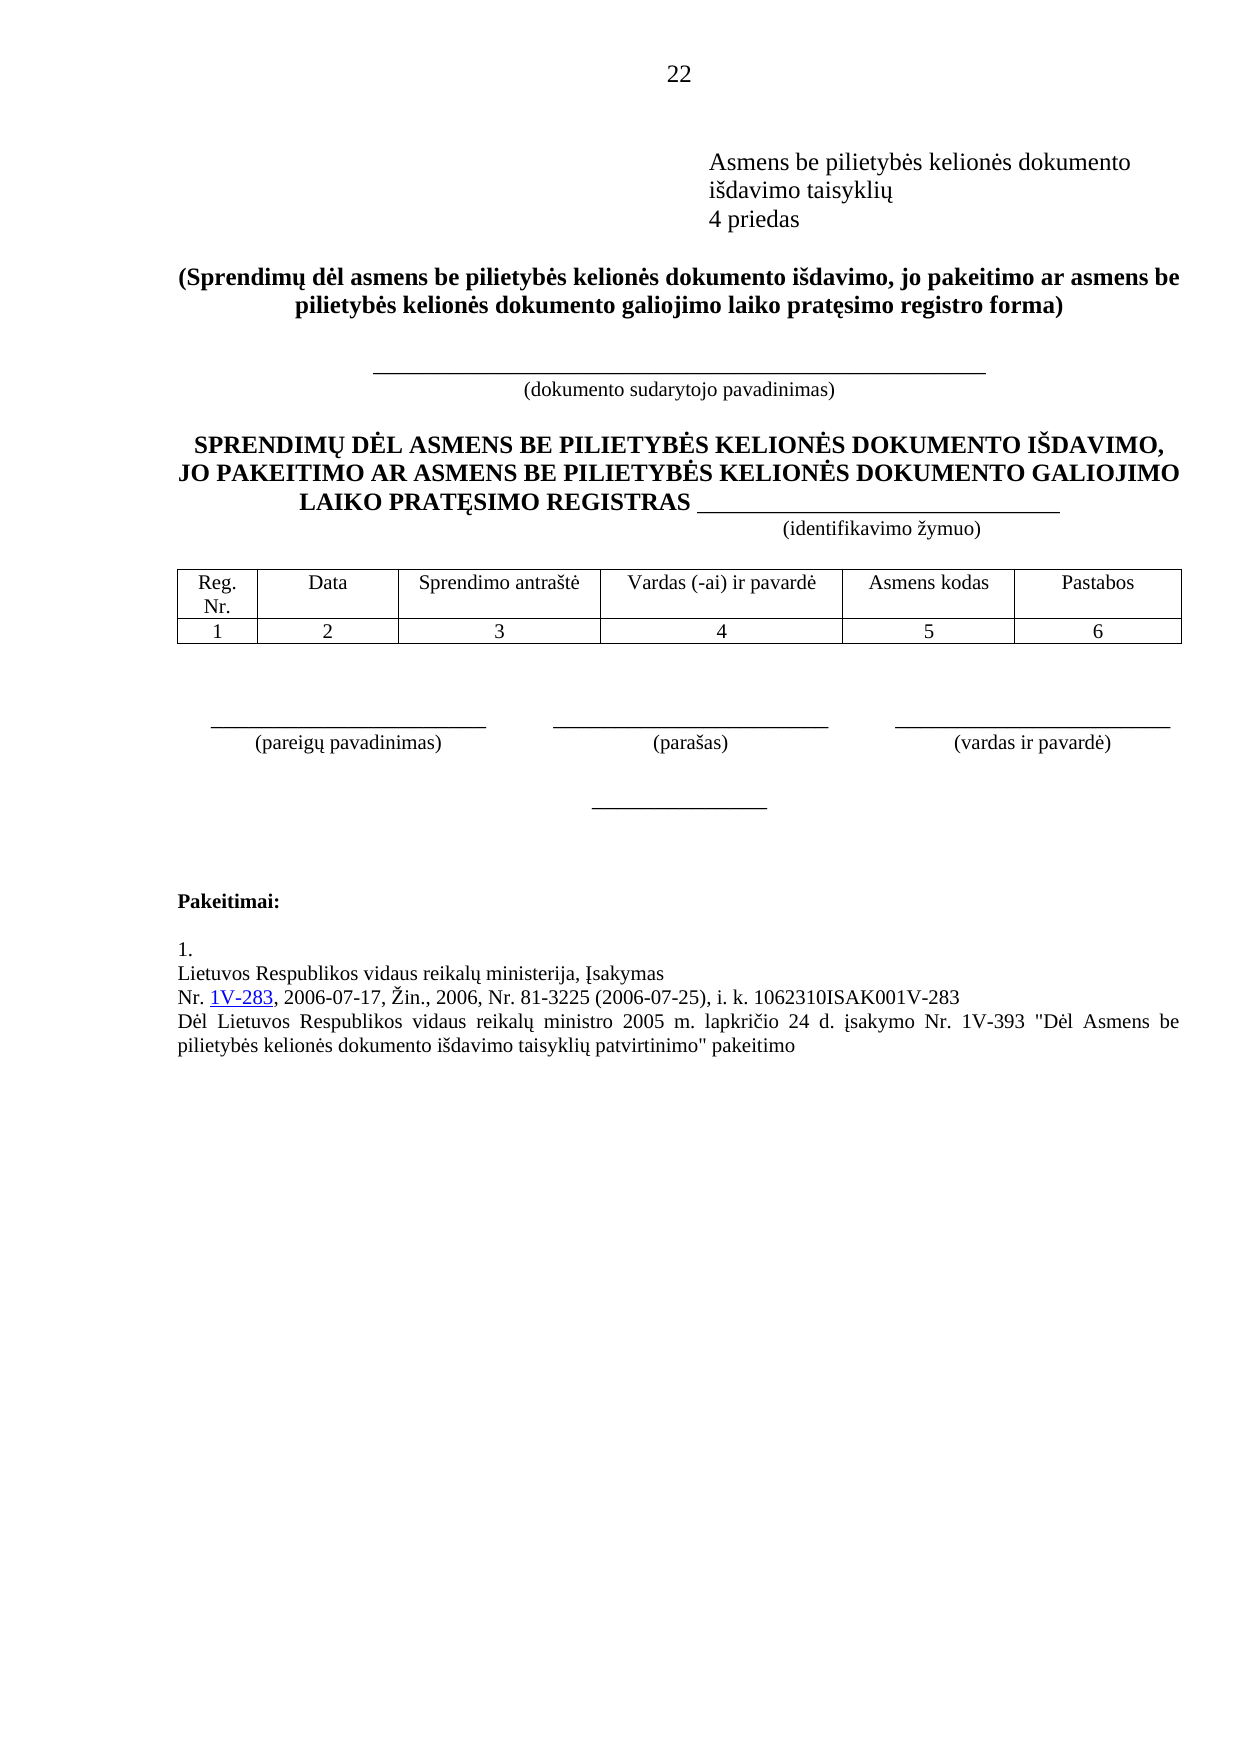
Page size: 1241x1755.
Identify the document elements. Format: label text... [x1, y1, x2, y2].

text išdavimo taisyklių [177, 176, 1181, 204]
text 4 priedas [177, 204, 1181, 233]
text Nr. 1V-283, 2006-07-17, Žin., 2006, Nr. 81-3225 (2006-07-25), i. k. 1062310ISAK001V-283 [177, 985, 1181, 1009]
table_cell 2 [258, 619, 398, 643]
text Pakeitimai: [177, 889, 1181, 913]
table_cell 3 [399, 619, 600, 643]
table_cell 6 [1015, 619, 1181, 643]
table_header ______________________ [177, 702, 519, 730]
table_header Asmens kodas [843, 570, 1014, 618]
table_cell (pareigų pavadinimas) [177, 730, 519, 754]
text _________________________________________________ [177, 348, 1181, 377]
table_header ______________________ [519, 702, 862, 730]
text Lietuvos Respublikos vidaus reikalų ministerija, Įsakymas [177, 961, 1181, 985]
text (Sprendimų dėl asmens be pilietybės kelionės dokumento išdavimo, jo pakeitimo ar asmens be pilietybės kelionės dokumento galiojimo laiko pratęsimo registro forma) [177, 262, 1181, 319]
table_header Sprendimo antraštė [399, 570, 600, 618]
table_header Vardas (-ai) ir pavardė [601, 570, 842, 618]
text Asmens be pilietybės kelionės dokumento [177, 147, 1181, 176]
text Dėl Lietuvos Respublikos vidaus reikalų ministro 2005 m. lapkričio 24 d. įsakymo Nr. 1V-393 "Dėl Asmens be pilietybės kelionės dokumento išdavimo taisyklių patvirtinimo" pakeitimo [177, 1009, 1181, 1057]
text Sprendimų dėl asmens be pilietybės kelionės dokumento išdavimo, jo pakeitimo ar asmens be pilietybės kelionės dokumento galiojimo laiko pratęsimo registras _____________________________ [177, 430, 1181, 516]
text (dokumento sudarytojo pavadinimas) [177, 377, 1181, 401]
text ______________ [177, 783, 1181, 812]
table_header Pastabos [1015, 570, 1181, 618]
table_cell (vardas ir pavardė) [862, 730, 1204, 754]
table_cell 5 [843, 619, 1014, 643]
table_cell 1 [178, 619, 257, 643]
table_header ______________________ [862, 702, 1204, 730]
table_cell (parašas) [519, 730, 862, 754]
table_header Reg. Nr. [178, 570, 257, 618]
table_cell 4 [601, 619, 842, 643]
text 1. [177, 937, 1181, 961]
table_header Data [258, 570, 398, 618]
text (identifikavimo žymuo) [783, 516, 1181, 540]
